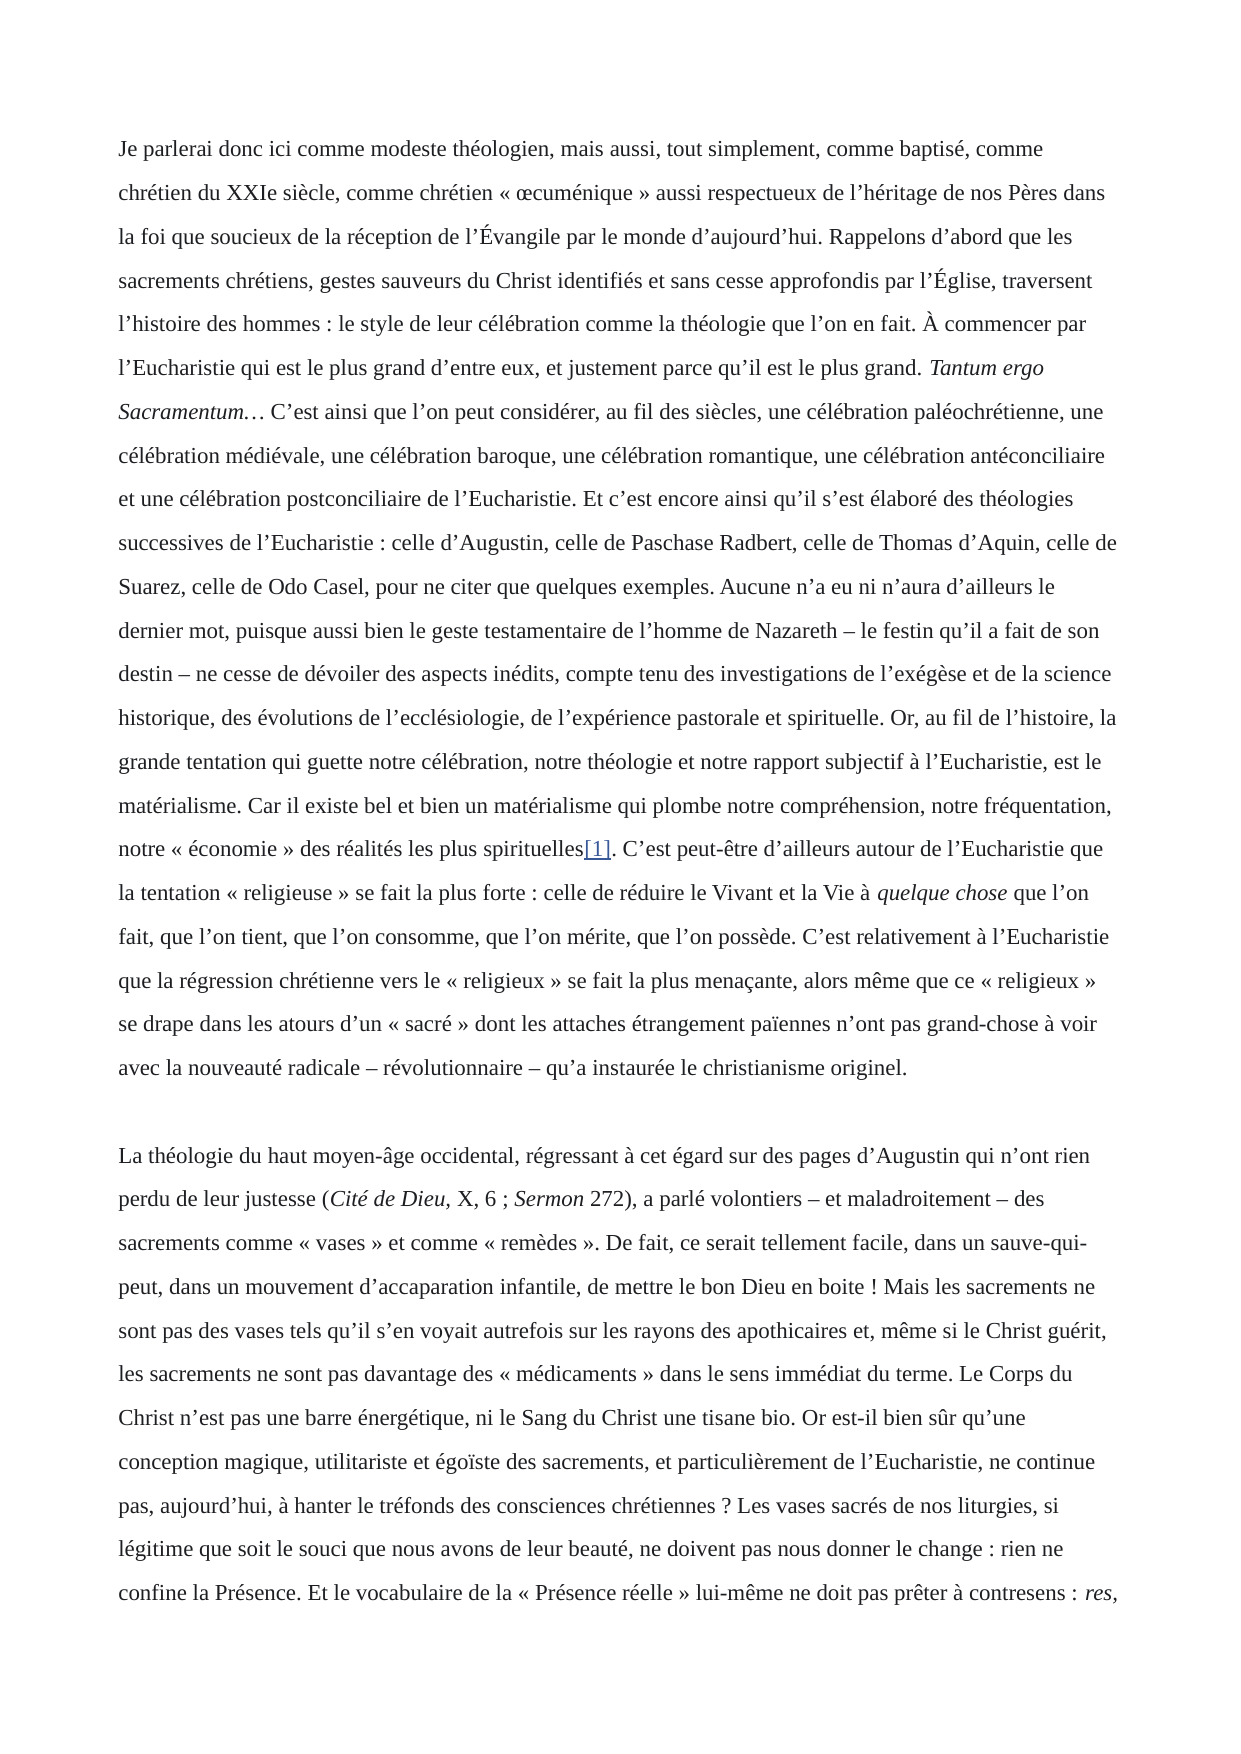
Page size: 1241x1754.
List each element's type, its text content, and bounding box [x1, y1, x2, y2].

text La théologie du haut moyen-âge occidental, régressant à cet égard sur des pages d’Augustin qui n’ont rien perdu de leur justesse (Cité de Dieu, X, 6 ; Sermon 272), a parlé volontiers – et maladroitement – des sacrements comme « vases » et comme « remèdes ». De fait, ce serait tellement facile, dans un sauve-qui-peut, dans un mouvement d’accaparation infantile, de mettre le bon Dieu en boite ! Mais les sacrements ne sont pas des vases tels qu’il s’en voyait autrefois sur les rayons des apothicaires et, même si le Christ guérit, les sacrements ne sont pas davantage des « médicaments » dans le sens immédiat du terme. Le Corps du Christ n’est pas une barre énergétique, ni le Sang du Christ une tisane bio. Or est-il bien sûr qu’une conception magique, utilitariste et égoïste des sacrements, et particulièrement de l’Eucharistie, ne continue pas, aujourd’hui, à hanter le tréfonds des consciences chrétiennes ? Les vases sacrés de nos liturgies, si légitime que soit le souci que nous avons de leur beauté, ne doivent pas nous donner le change : rien ne confine la Présence. Et le vocabulaire de la « Présence réelle » lui-même ne doit pas prêter à contresens : res, [118, 1124, 1122, 1606]
text Je parlerai donc ici comme modeste théologien, mais aussi, tout simplement, comme baptisé, comme chrétien du XXIe siècle, comme chrétien « œcuménique » aussi respectueux de l’héritage de nos Pères dans la foi que soucieux de la réception de l’Évangile par le monde d’aujourd’hui. Rappelons d’abord que les sacrements chrétiens, gestes sauveurs du Christ identifiés et sans cesse approfondis par l’Église, traversent l’histoire des hommes : le style de leur célébration comme la théologie que l’on en fait. À commencer par l’Eucharistie qui est le plus grand d’entre eux, et justement parce qu’il est le plus grand. Tantum ergo Sacramentum… C’est ainsi que l’on peut considérer, au fil des siècles, une célébration paléochrétienne, une célébration médiévale, une célébration baroque, une célébration romantique, une célébration antéconciliaire et une célébration postconciliaire de l’Eucharistie. Et c’est encore ainsi qu’il s’est élaboré des théologies successives de l’Eucharistie : celle d’Augustin, celle de Paschase Radbert, celle de Thomas d’Aquin, celle de Suarez, celle de Odo Casel, pour ne citer que quelques exemples. Aucune n’a eu ni n’aura d’ailleurs le dernier mot, puisque aussi bien le geste testamentaire de l’homme de Nazareth – le festin qu’il a fait de son destin – ne cesse de dévoiler des aspects inédits, compte tenu des investigations de l’exégèse et de la science historique, des évolutions de l’ecclésiologie, de l’expérience pastorale et spirituelle. Or, au fil de l’histoire, la grande tentation qui guette notre célébration, notre théologie et notre rapport subjectif à l’Eucharistie, est le matérialisme. Car il existe bel et bien un matérialisme qui plombe notre compréhension, notre fréquentation, notre « économie » des réalités les plus spirituelles[1]. C’est peut-être d’ailleurs autour de l’Eucharistie que la tentation « religieuse » se fait la plus forte : celle de réduire le Vivant et la Vie à quelque chose que l’on fait, que l’on tient, que l’on consomme, que l’on mérite, que l’on possède. C’est relativement à l’Eucharistie que la régression chrétienne vers le « religieux » se fait la plus menaçante, alors même que ce « religieux » se drape dans les atours d’un « sacré » dont les attaches étrangement païennes n’ont pas grand-chose à voir avec la nouveauté radicale – révolutionnaire – qu’a instaurée le christianisme originel. [118, 118, 1122, 1081]
